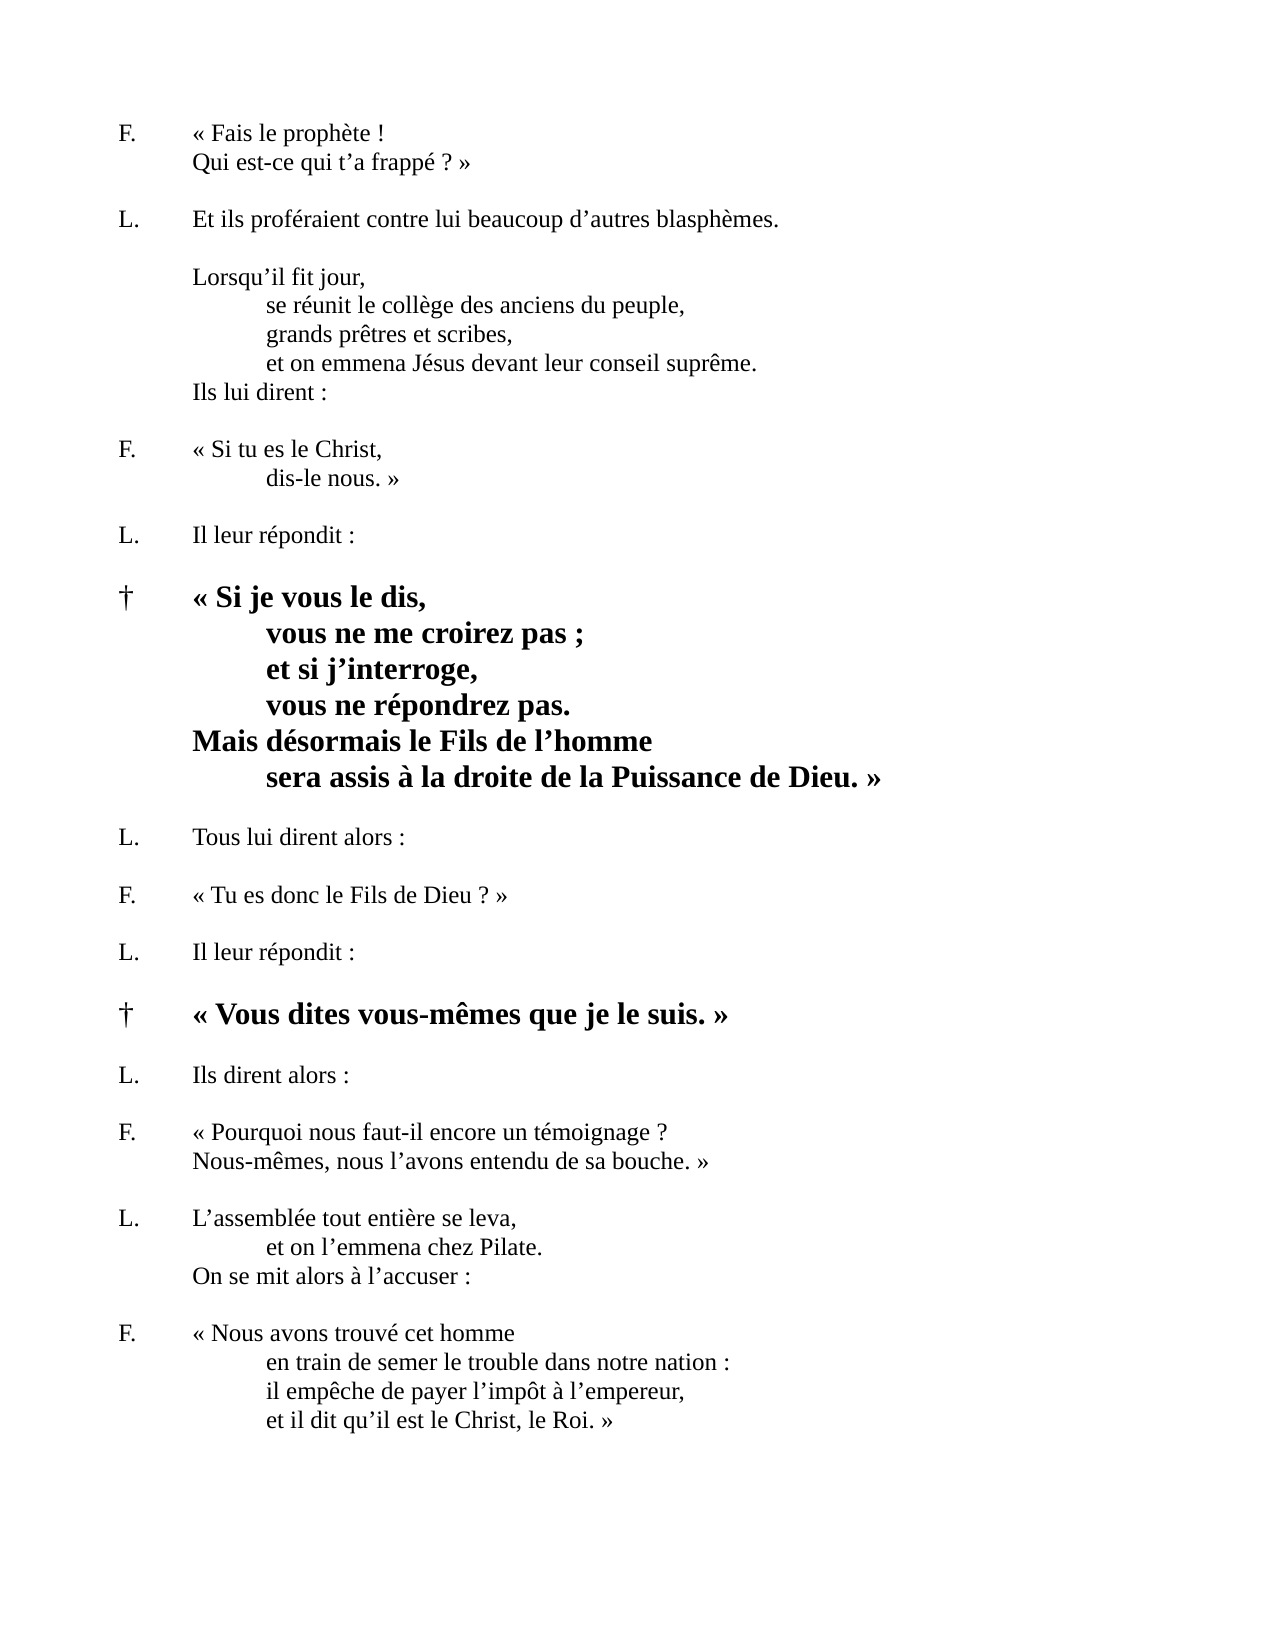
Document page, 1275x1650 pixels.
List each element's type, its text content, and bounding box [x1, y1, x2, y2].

text F. « Nous avons trouvé cet homme [118, 1318, 1157, 1347]
text en train de semer le trouble dans notre nation : [118, 1347, 1157, 1376]
text Ils lui dirent : [118, 377, 1157, 406]
text grands prêtres et scribes, [118, 319, 1157, 348]
text F. « Pourquoi nous faut-il encore un témoignage ? [118, 1117, 1157, 1146]
text L. Tous lui dirent alors : [118, 822, 1157, 851]
text se réunit le collège des anciens du peuple, [118, 291, 1157, 319]
text L. Ils dirent alors : [118, 1060, 1157, 1088]
text vous ne répondrez pas. [118, 686, 1157, 722]
text L. L’assemblée tout entière se leva, [118, 1203, 1157, 1232]
text et on l’emmena chez Pilate. [118, 1232, 1157, 1261]
text Nous-mêmes, nous l’avons entendu de sa bouche. » [118, 1146, 1157, 1175]
text F. « Si tu es le Christ, [118, 434, 1157, 463]
text Qui est-ce qui t’a frappé ? » [118, 147, 1157, 176]
text dis-le nous. » [118, 463, 1157, 492]
text Lorsqu’il fit jour, [118, 262, 1157, 291]
text Mais désormais le Fils de l’homme [118, 722, 1157, 758]
text sera assis à la droite de la Puissance de Dieu. » [118, 758, 1157, 794]
text On se mit alors à l’accuser : [118, 1261, 1157, 1290]
text et on emmena Jésus devant leur conseil suprême. [118, 348, 1157, 377]
text † « Vous dites vous-mêmes que je le suis. » [118, 995, 1157, 1031]
text L. Et ils proféraient contre lui beaucoup d’autres blasphèmes. [118, 204, 1157, 233]
text vous ne me croirez pas ; [118, 614, 1157, 650]
text et si j’interroge, [118, 650, 1157, 686]
text et il dit qu’il est le Christ, le Roi. » [118, 1405, 1157, 1433]
text F. « Fais le prophète ! [118, 118, 1157, 147]
text L. Il leur répondit : [118, 521, 1157, 549]
text L. Il leur répondit : [118, 937, 1157, 966]
text F. « Tu es donc le Fils de Dieu ? » [118, 880, 1157, 909]
text il empêche de payer l’impôt à l’empereur, [118, 1376, 1157, 1405]
text † « Si je vous le dis, [118, 578, 1157, 614]
